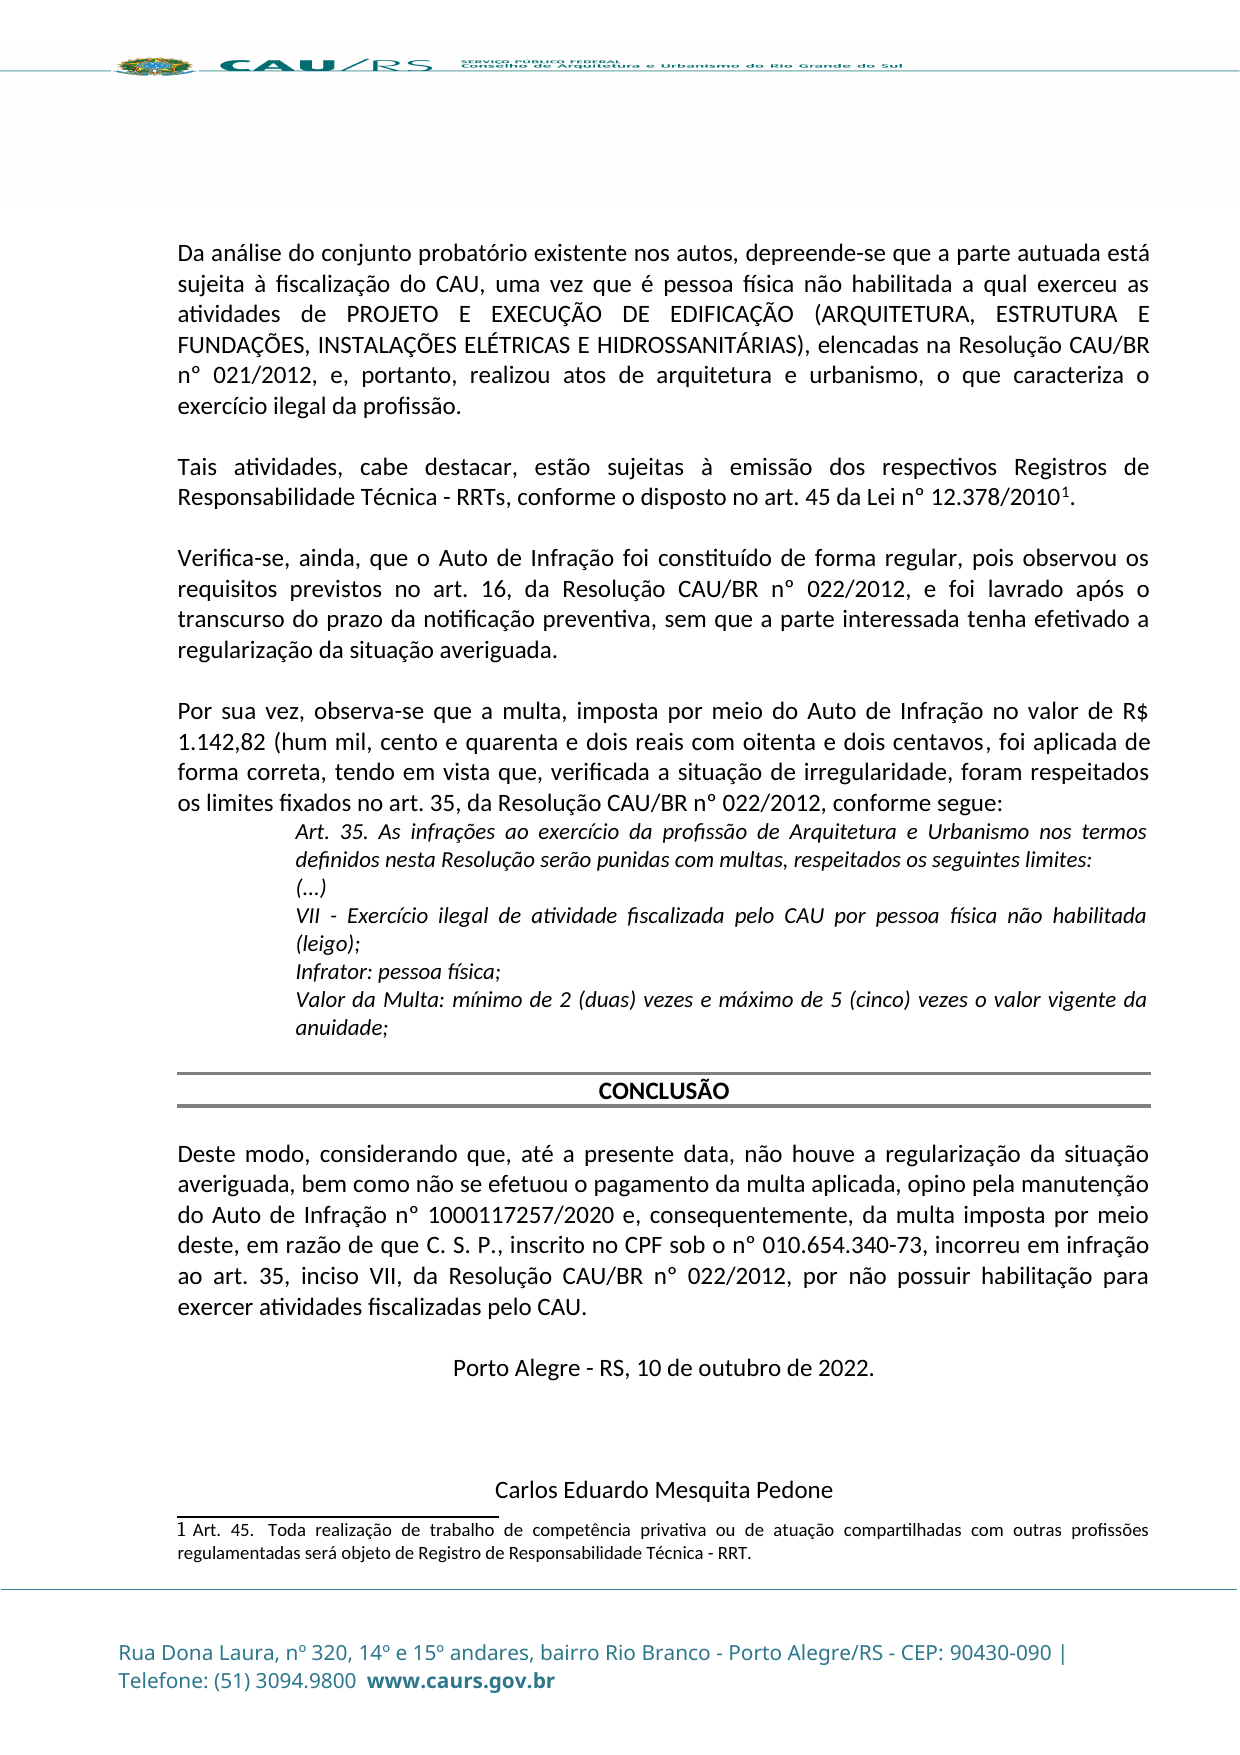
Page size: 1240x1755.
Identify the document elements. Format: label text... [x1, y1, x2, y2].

text Art. 35. As infrações ao exercício da profissão de Arquitetura e Urbanismo nos termos definidos nesta Resolução serão punidas com multas, respeitados os seguintes limites: [295, 817, 1151, 873]
text VII - Exercício ilegal de atividade fiscalizada pelo CAU por pessoa física não habilitada (leigo); [295, 901, 1151, 957]
text Carlos Eduardo Mesquita Pedone [177, 1474, 1151, 1504]
text Verifica-se, ainda, que o Auto de Infração foi constituído de forma regular, pois observou os requisitos previstos no art. 16, da Resolução CAU/BR nº 022/2012, e foi lavrado após o transcurso do prazo da notificação preventiva, sem que a parte interessada tenha efetivado a regularização da situação averiguada. [177, 542, 1151, 664]
table_header CONCLUSÃO [177, 1075, 1151, 1104]
text Por sua vez, observa-se que a multa, imposta por meio do Auto de Infração no valor de R$ 1.142,82 (hum mil, cento e quarenta e dois reais com oitenta e dois centavos, foi aplicada de forma correta, tendo em vista que, verificada a situação de irregularidade, foram respeitados os limites fixados no art. 35, da Resolução CAU/BR nº 022/2012, conforme segue: [177, 695, 1151, 817]
text Deste modo, considerando que, até a presente data, não houve a regularização da situação averiguada, bem como não se efetuou o pagamento da multa aplicada, opino pela manutenção do Auto de Infração nº 1000117257/2020 e, consequentemente, da multa imposta por meio deste, em razão de que C. S. P., inscrito no CPF sob o nº 010.654.340-73, incorreu em infração ao art. 35, inciso VII, da Resolução CAU/BR nº 022/2012, por não possuir habilitação para exercer atividades fiscalizadas pelo CAU. [177, 1138, 1151, 1321]
text Art. 45. Toda realização de trabalho de competência privativa ou de atuação compartilhadas com outras profissões regulamentadas será objeto de Registro de Responsabilidade Técnica - RRT. [177, 1517, 1151, 1564]
text Infrator: pessoa física; [295, 957, 1151, 985]
text (...) [295, 873, 1151, 901]
text Valor da Multa: mínimo de 2 (duas) vezes e máximo de 5 (cinco) vezes o valor vigente da anuidade; [295, 985, 1151, 1041]
text Porto Alegre - RS, 10 de outubro de 2022. [177, 1352, 1151, 1382]
text Da análise do conjunto probatório existente nos autos, depreende-se que a parte autuada está sujeita à fiscalização do CAU, uma vez que é pessoa física não habilitada a qual exerceu as atividades de PROJETO E EXECUÇÃO DE EDIFICAÇÃO (ARQUITETURA, ESTRUTURA E FUNDAÇÕES, INSTALAÇÕES ELÉTRICAS E HIDROSSANITÁRIAS), elencadas na Resolução CAU/BR nº 021/2012, e, portanto, realizou atos de arquitetura e urbanismo, o que caracteriza o exercício ilegal da profissão. [177, 237, 1151, 420]
text Tais atividades, cabe destacar, estão sujeitas à emissão dos respectivos Registros de Responsabilidade Técnica - RRTs, conforme o disposto no art. 45 da Lei nº 12.378/2010. [177, 451, 1151, 512]
